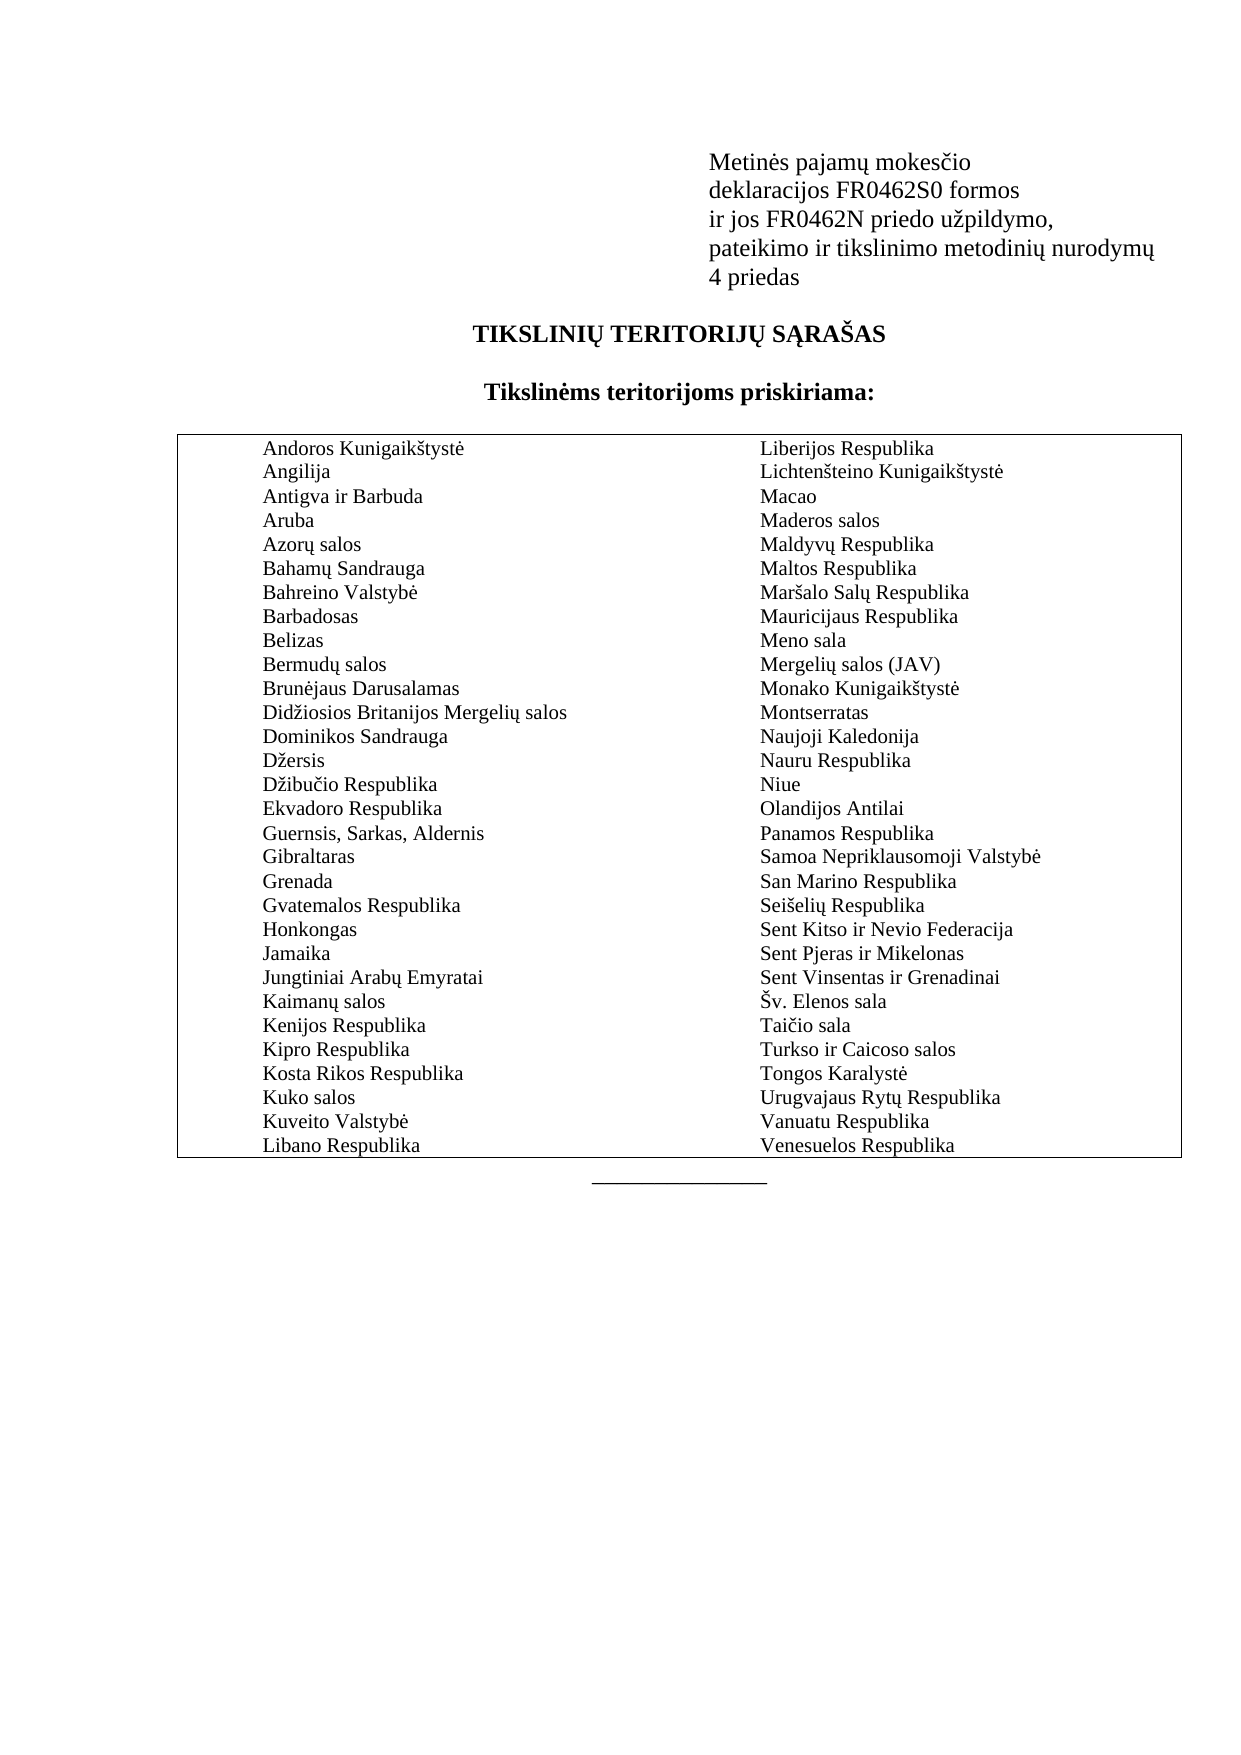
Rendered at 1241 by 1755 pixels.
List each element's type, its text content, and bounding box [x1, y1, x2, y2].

table_header Andoros Kunigaikštystė Angilija Antigva ir Barbuda Aruba Azorų salos Bahamų Sandrauga Bahreino Valstybė Barbadosas Belizas Bermudų salos Brunėjaus Darusalamas Didžiosios Britanijos Mergelių salos Dominikos Sandrauga Džersis Džibučio Respublika Ekvadoro Respublika Guernsis, Sarkas, Aldernis Gibraltaras Grenada Gvatemalos Respublika Honkongas Jamaika Jungtiniai Arabų Emyratai Kaimanų salos Kenijos Respublika Kipro Respublika Kosta Rikos Respublika Kuko salos Kuveito Valstybė Libano Respublika [178, 435, 675, 1157]
text TIKSLINIŲ TERITORIJŲ SĄRAŠAS [177, 319, 1181, 348]
text Metinės pajamų mokesčio [177, 147, 1181, 176]
text 4 priedas [177, 262, 1181, 291]
text pateikimo ir tikslinimo metodinių nurodymų [177, 233, 1181, 262]
text ______________ [177, 1158, 1181, 1187]
text ir jos FR0462N priedo užpildymo, [177, 204, 1181, 233]
text deklaracijos FR0462S0 formos [177, 176, 1181, 204]
text Tikslinėms teritorijoms priskiriama: [177, 377, 1181, 406]
table_header Liberijos Respublika Lichtenšteino Kunigaikštystė Macao Maderos salos Maldyvų Respublika Maltos Respublika Maršalo Salų Respublika Mauricijaus Respublika Meno sala Mergelių salos (JAV) Monako Kunigaikštystė Montserratas Naujoji Kaledonija Nauru Respublika Niue Olandijos Antilai Panamos Respublika Samoa Nepriklausomoji Valstybė San Marino Respublika Seišelių Respublika Sent Kitso ir Nevio Federacija Sent Pjeras ir Mikelonas Sent Vinsentas ir Grenadinai Šv. Elenos sala Taičio sala Turkso ir Caicoso salos Tongos Karalystė Urugvajaus Rytų Respublika Vanuatu Respublika Venesuelos Respublika [675, 435, 1181, 1157]
